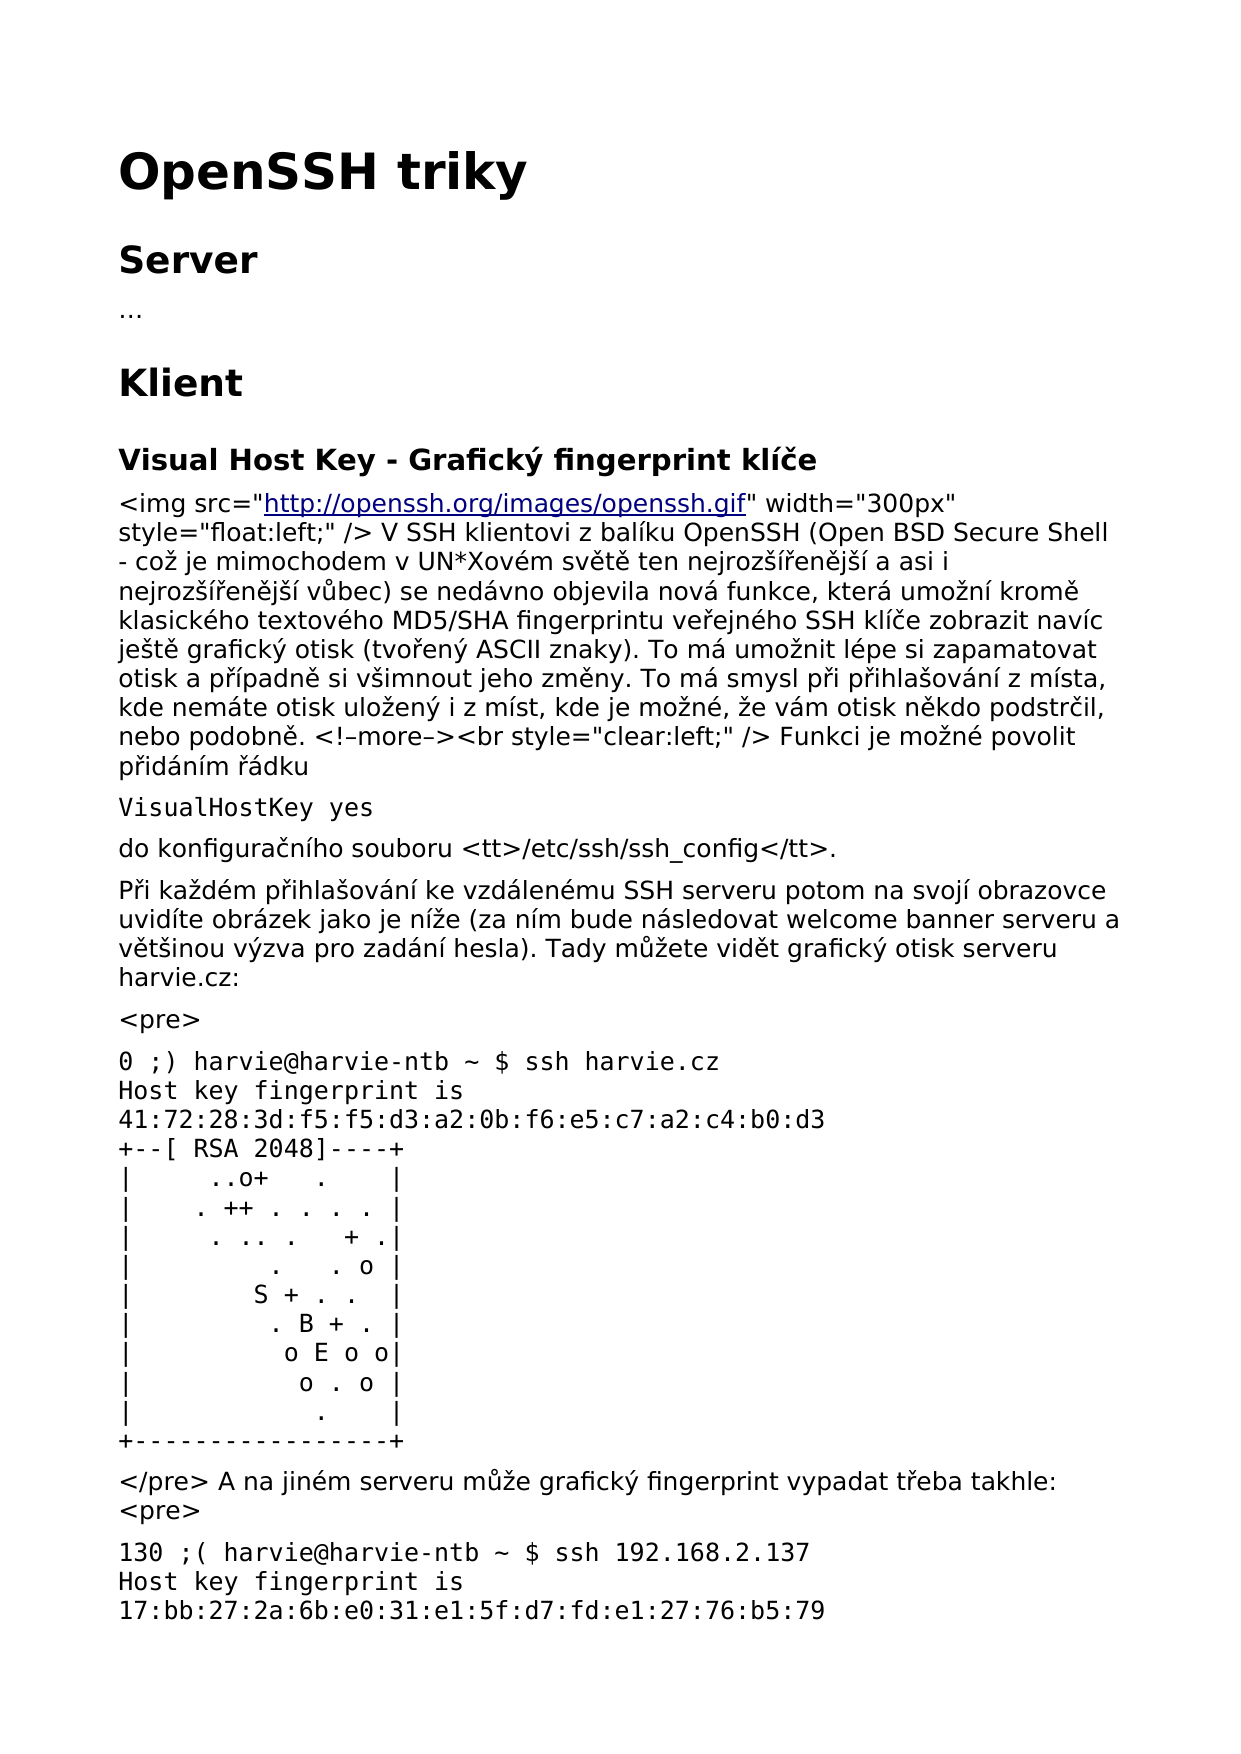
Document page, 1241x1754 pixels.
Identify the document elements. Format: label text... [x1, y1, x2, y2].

subtitle OpenSSH triky [118, 143, 1122, 201]
subtitle Server [118, 239, 1122, 282]
subtitle Visual Host Key - Grafický fingerprint klíče [118, 443, 1122, 477]
text … [118, 295, 1122, 324]
subtitle Klient [118, 362, 1122, 405]
text </pre> A na jiném serveru může grafický fingerprint vypadat třeba takhle: <pre> [118, 1467, 1122, 1525]
text 130 ;( harvie@harvie-ntb ~ $ ssh 192.168.2.137 Host key fingerprint is 17:bb:27:2a:6b:e0:31:e1:5f:d7:fd:e1:27:76:b5:79 [118, 1538, 1122, 1625]
text <img src="http://openssh.org/images/openssh.gif" width="300px" style="float:left;" /> V SSH klientovi z balíku OpenSSH (Open BSD Secure Shell - což je mimochodem v UN*Xovém světě ten nejrozšířenější a asi i nejrozšířenější vůbec) se nedávno objevila nová funkce, která umožní kromě klasického textového MD5/SHA fingerprintu veřejného SSH klíče zobrazit navíc ještě grafický otisk (tvořený ASCII znaky). To má umožnit lépe si zapamatovat otisk a případně si všimnout jeho změny. To má smysl při přihlašování z místa, kde nemáte otisk uložený i z míst, kde je možné, že vám otisk někdo podstrčil, nebo podobně. <!–more–><br style="clear:left;" /> Funkci je možné povolit přidáním řádku [118, 489, 1122, 781]
text Při každém přihlašování ke vzdálenému SSH serveru potom na svojí obrazovce uvidíte obrázek jako je níže (za ním bude následovat welcome banner serveru a většinou výzva pro zadání hesla). Tady můžete vidět grafický otisk serveru harvie.cz: [118, 876, 1122, 993]
text <pre> [118, 1005, 1122, 1034]
text 0 ;) harvie@harvie-ntb ~ $ ssh harvie.cz Host key fingerprint is 41:72:28:3d:f5:f5:d3:a2:0b:f6:e5:c7:a2:c4:b0:d3 +--[ RSA 2048]----+ | ..o+ . | | . ++ . . . . | | . .. . + .| | . . o | | S + . . | | . B + . | | o E o o| | o . o | | . | +-----------------+ [118, 1047, 1122, 1455]
text do konfiguračního souboru <tt>/etc/ssh/ssh_config</tt>. [118, 834, 1122, 863]
text VisualHostKey yes [118, 793, 1122, 823]
